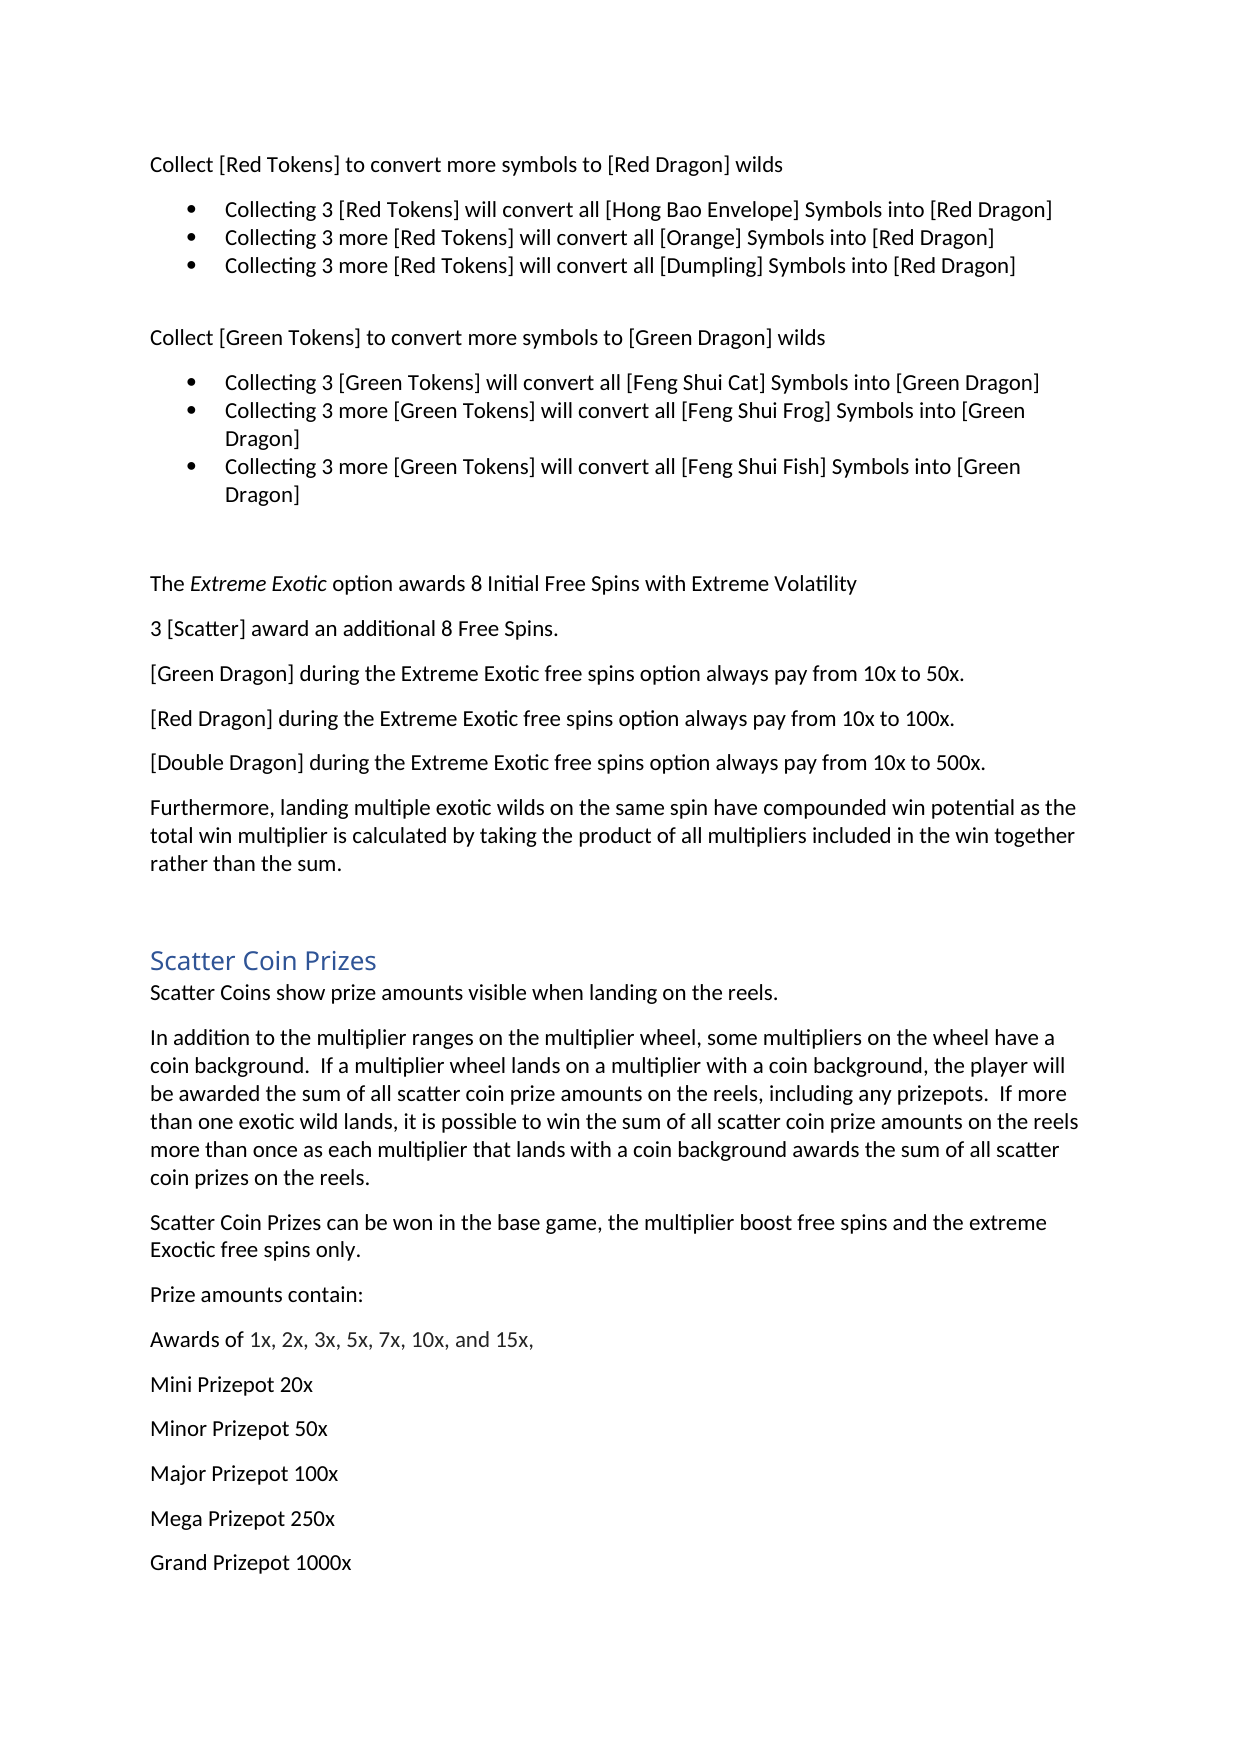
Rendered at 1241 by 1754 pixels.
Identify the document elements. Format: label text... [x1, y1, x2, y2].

text Mega Prizepot 250x [150, 1504, 1090, 1532]
list Collecting 3 [Green Tokens] will convert all [Feng Shui Cat] Symbols into [Green Dragon] [187, 368, 1090, 396]
text [Green Dragon] during the Extreme Exotic free spins option always pay from 10x to 50x. [150, 659, 1090, 687]
text 3 [Scatter] award an additional 8 Free Spins. [150, 614, 1090, 642]
text Prize amounts contain: [150, 1280, 1090, 1308]
list Collecting 3 more [Red Tokens] will convert all [Dumpling] Symbols into [Red Dragon] [187, 251, 1090, 279]
text Major Prizepot 100x [150, 1459, 1090, 1487]
subtitle Scatter Coin Prizes [150, 943, 1090, 978]
text Grand Prizepot 1000x [150, 1548, 1090, 1576]
text In addition to the multiplier ranges on the multiplier wheel, some multipliers on the wheel have a coin background. If a multiplier wheel lands on a multiplier with a coin background, the player will be awarded the sum of all scatter coin prize amounts on the reels, including any prizepots. If more than one exotic wild lands, it is possible to win the sum of all scatter coin prize amounts on the reels more than once as each multiplier that lands with a coin background awards the sum of all scatter coin prizes on the reels. [150, 1023, 1090, 1191]
text Mini Prizepot 20x [150, 1370, 1090, 1398]
text [Double Dragon] during the Extreme Exotic free spins option always pay from 10x to 500x. [150, 748, 1090, 776]
list Collecting 3 more [Green Tokens] will convert all [Feng Shui Fish] Symbols into [Green Dragon] [187, 452, 1090, 508]
text Furthermore, landing multiple exotic wilds on the same spin have compounded win potential as the total win multiplier is calculated by taking the product of all multipliers included in the win together rather than the sum. [150, 793, 1090, 877]
text Scatter Coins show prize amounts visible when landing on the reels. [150, 978, 1090, 1006]
text Minor Prizepot 50x [150, 1414, 1090, 1442]
list Collecting 3 [Red Tokens] will convert all [Hong Bao Envelope] Symbols into [Red Dragon] [187, 195, 1090, 223]
text Awards of 1x, 2x, 3x, 5x, 7x, 10x, and 15x, [150, 1325, 1090, 1353]
text Collect [Red Tokens] to convert more symbols to [Red Dragon] wilds [150, 150, 1090, 178]
text Collect [Green Tokens] to convert more symbols to [Green Dragon] wilds [150, 323, 1090, 351]
list Collecting 3 more [Green Tokens] will convert all [Feng Shui Frog] Symbols into [Green Dragon] [187, 396, 1090, 452]
text Scatter Coin Prizes can be won in the base game, the multiplier boost free spins and the extreme Exoctic free spins only. [150, 1208, 1090, 1264]
list Collecting 3 more [Red Tokens] will convert all [Orange] Symbols into [Red Dragon] [187, 223, 1090, 251]
text [Red Dragon] during the Extreme Exotic free spins option always pay from 10x to 100x. [150, 704, 1090, 732]
text The Extreme Exotic option awards 8 Initial Free Spins with Extreme Volatility [150, 569, 1090, 598]
